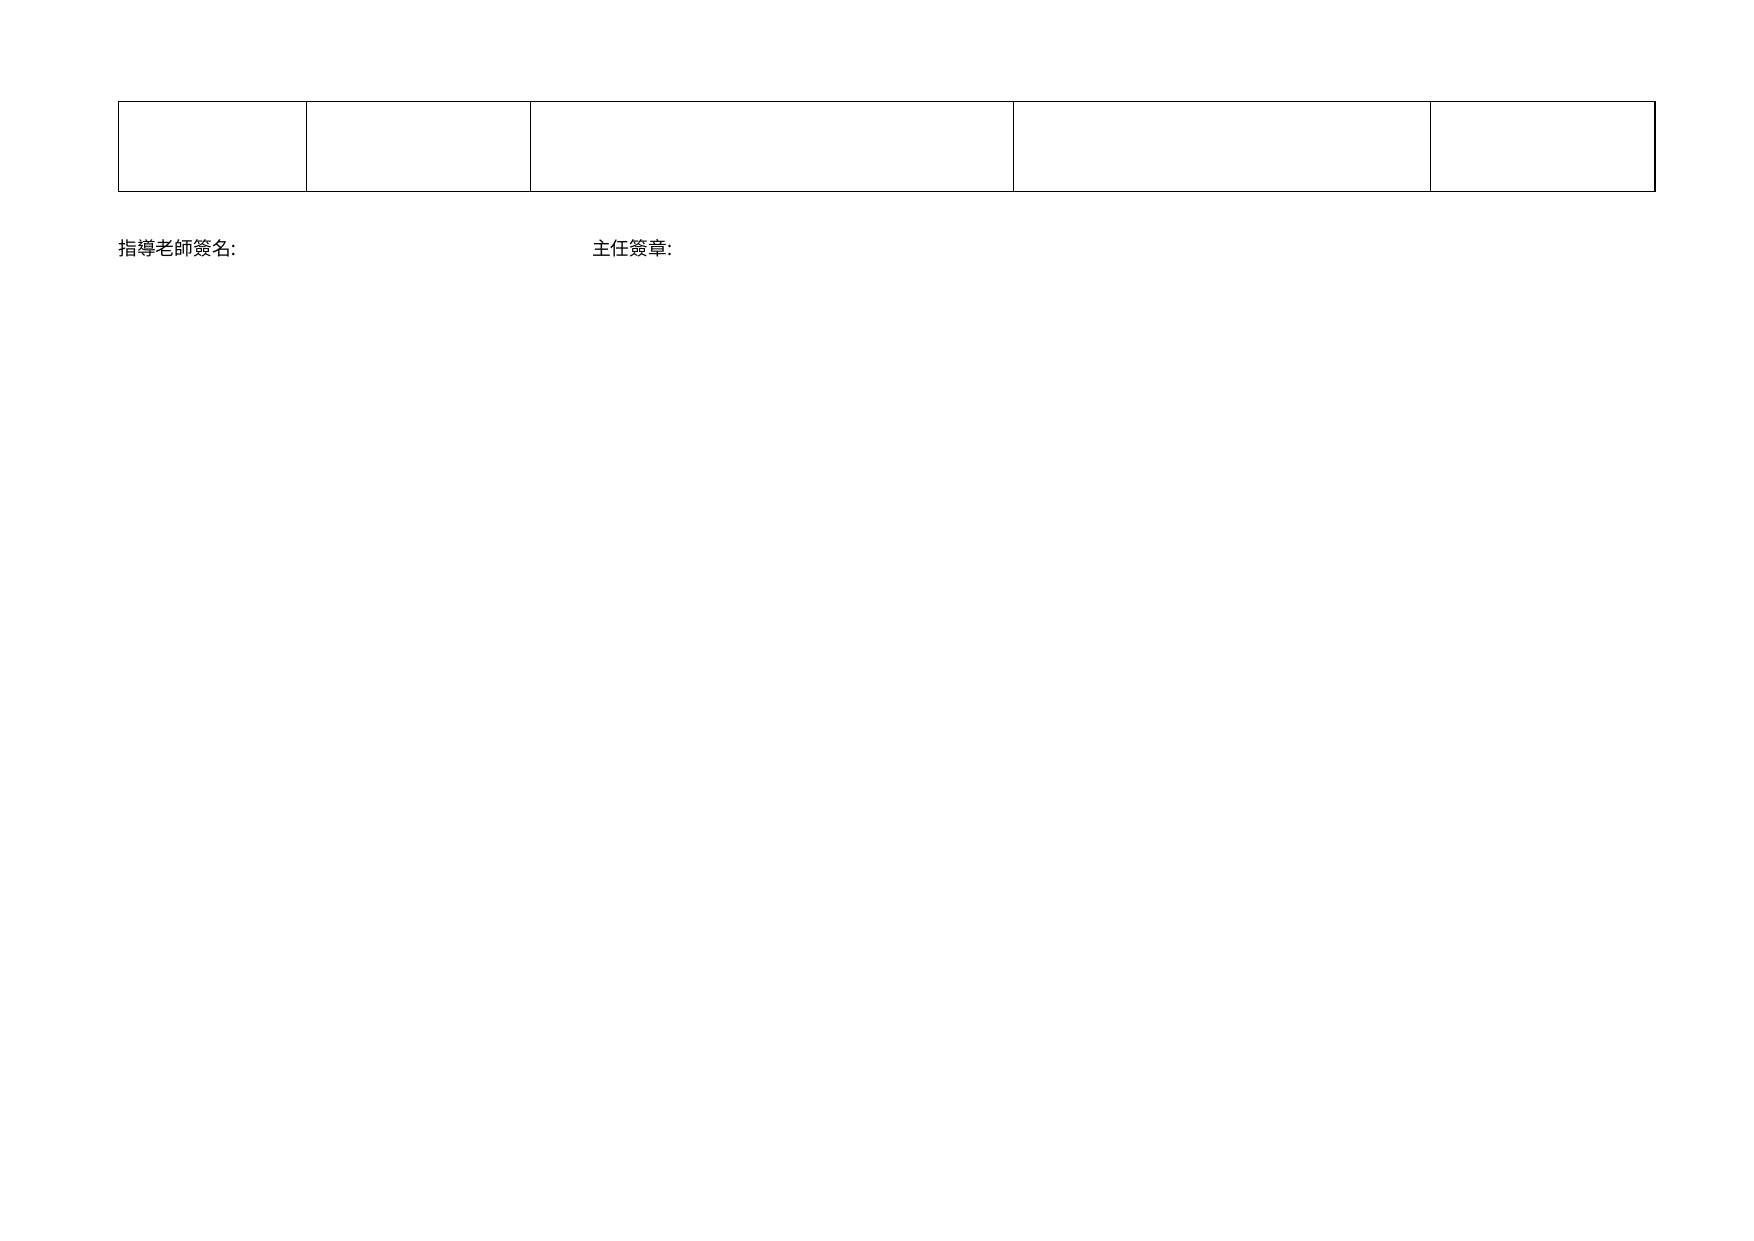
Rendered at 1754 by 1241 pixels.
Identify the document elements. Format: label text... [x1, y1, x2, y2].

table_cell [1431, 102, 1654, 191]
table_cell [119, 102, 306, 191]
table_cell [1014, 102, 1430, 191]
table_cell [531, 102, 1013, 191]
table_cell [307, 102, 530, 191]
text 指導老師簽名: 主任簽章: [118, 192, 1679, 254]
